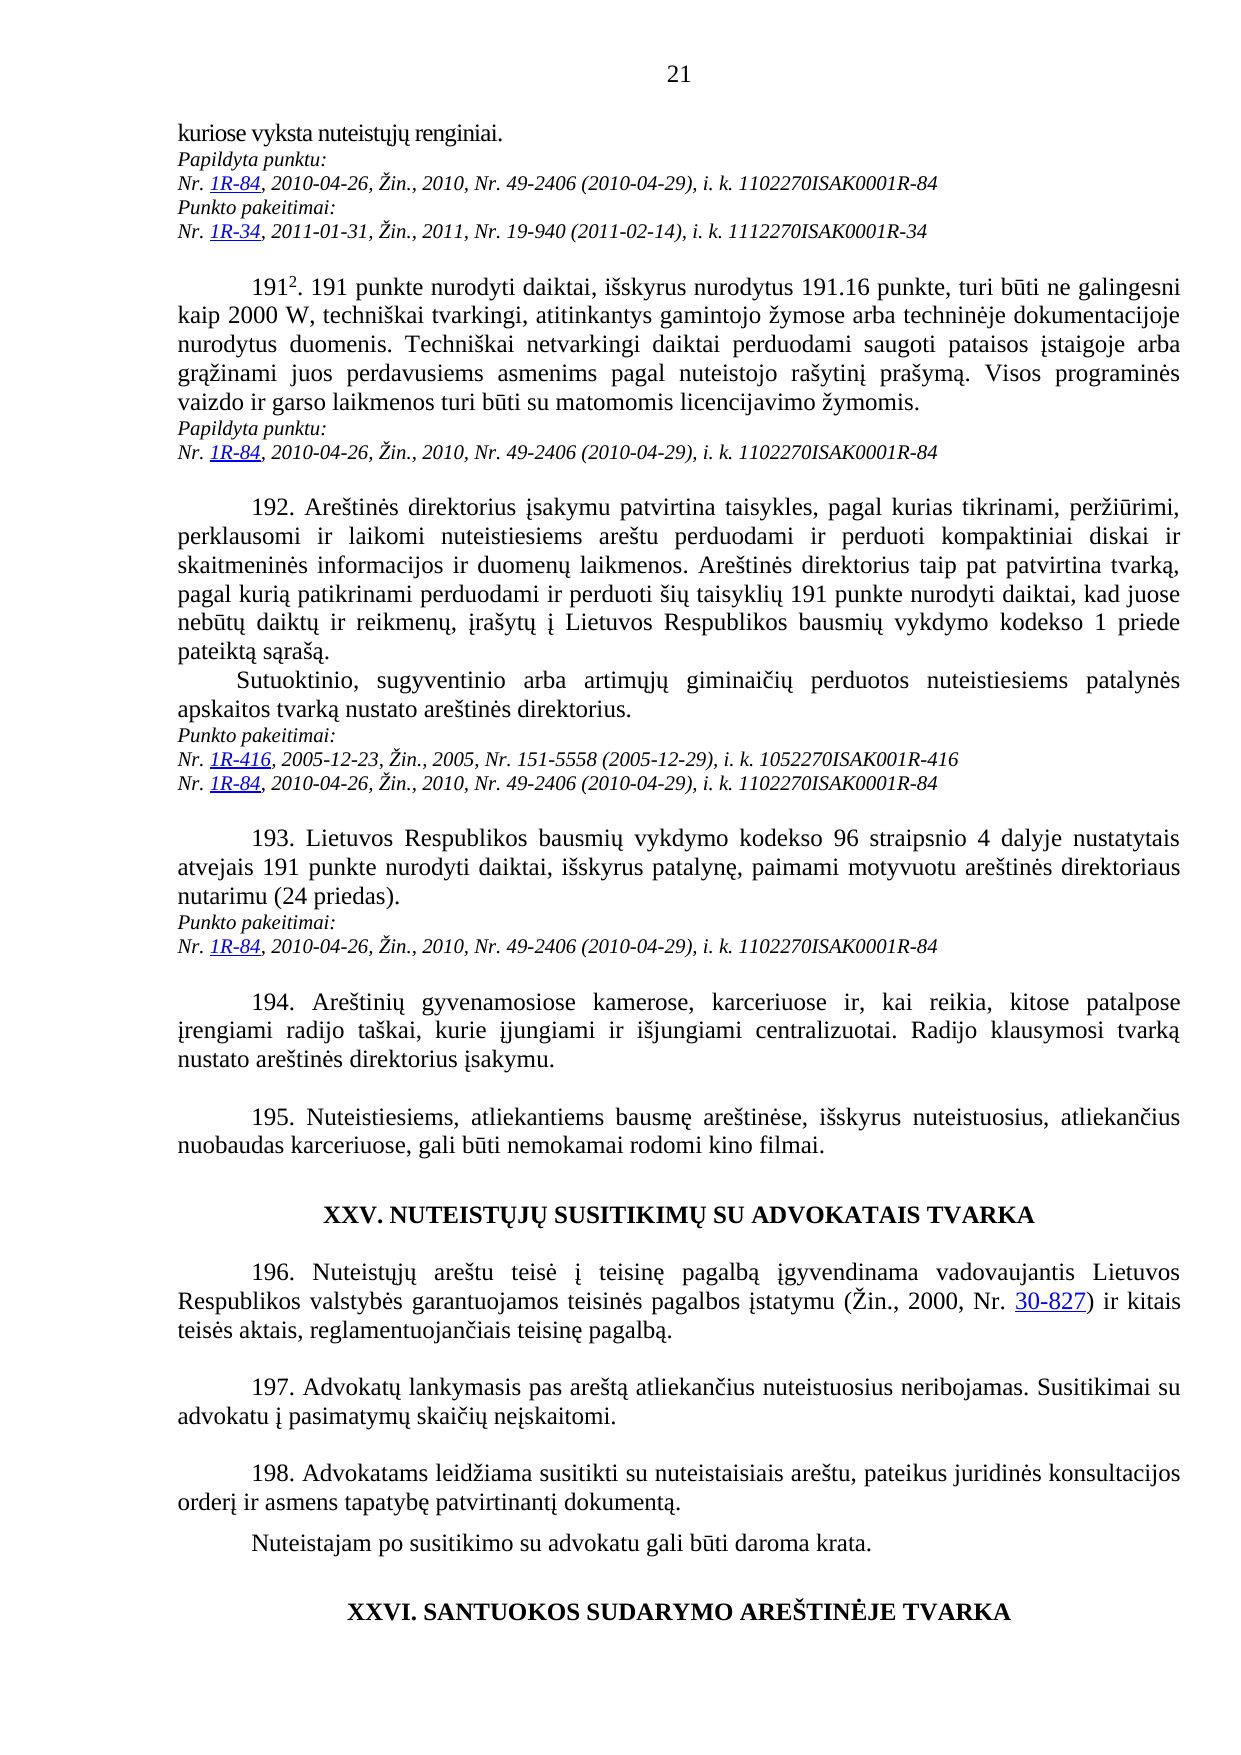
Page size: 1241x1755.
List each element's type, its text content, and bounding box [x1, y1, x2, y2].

text Punkto pakeitimai: [177, 195, 1181, 219]
text 193. Lietuvos Respublikos bausmių vykdymo kodekso 96 straipsnio 4 dalyje nustatytais atvejais 191 punkte nurodyti daiktai, išskyrus patalynę, paimami motyvuotu areštinės direktoriaus nutarimu (24 priedas). [177, 823, 1181, 910]
text 196. Nuteistųjų areštu teisė į teisinę pagalbą įgyvendinama vadovaujantis Lietuvos Respublikos valstybės garantuojamos teisinės pagalbos įstatymu (Žin., 2000, Nr. 30-827) ir kitais teisės aktais, reglamentuojančiais teisinę pagalbą. [177, 1257, 1181, 1343]
text kuriose vyksta nuteistųjų renginiai. [177, 118, 1181, 147]
text XXVI. SANTUOKOS SUDARYMO AREŠTINĖJE TVARKA [177, 1597, 1181, 1626]
text 1912. 191 punkte nurodyti daiktai, išskyrus nurodytus 191.16 punkte, turi būti ne galingesni kaip 2000 W, techniškai tvarkingi, atitinkantys gamintojo žymose arba techninėje dokumentacijoje nurodytus duomenis. Techniškai netvarkingi daiktai perduodami saugoti pataisos įstaigoje arba grąžinami juos perdavusiems asmenims pagal nuteistojo rašytinį prašymą. Visos programinės vaizdo ir garso laikmenos turi būti su matomomis licencijavimo žymomis. [177, 272, 1181, 416]
text Punkto pakeitimai: [177, 910, 1181, 934]
text XXV. NUTEISTŲJŲ SUSITIKIMŲ SU ADVOKATAIS TVARKA [177, 1200, 1181, 1228]
text Sutuoktinio, sugyventinio arba artimųjų giminaičių perduotos nuteistiesiems patalynės apskaitos tvarką nustato areštinės direktorius. [177, 665, 1181, 722]
text Papildyta punktu: [177, 147, 1181, 171]
text Nr. 1R-84, 2010-04-26, Žin., 2010, Nr. 49-2406 (2010-04-29), i. k. 1102270ISAK0001R-84 [177, 934, 1181, 958]
text Punkto pakeitimai: [177, 722, 1181, 747]
text Nr. 1R-84, 2010-04-26, Žin., 2010, Nr. 49-2406 (2010-04-29), i. k. 1102270ISAK0001R-84 [177, 171, 1181, 195]
text Nr. 1R-84, 2010-04-26, Žin., 2010, Nr. 49-2406 (2010-04-29), i. k. 1102270ISAK0001R-84 [177, 440, 1181, 464]
text 194. Areštinių gyvenamosiose kamerose, karceriuose ir, kai reikia, kitose patalpose įrengiami radijo taškai, kurie įjungiami ir išjungiami centralizuotai. Radijo klausymosi tvarką nustato areštinės direktorius įsakymu. [177, 987, 1181, 1073]
text Nuteistajam po susitikimo su advokatu gali būti daroma krata. [177, 1528, 1181, 1557]
text 192. Areštinės direktorius įsakymu patvirtina taisykles, pagal kurias tikrinami, peržiūrimi, perklausomi ir laikomi nuteistiesiems areštu perduodami ir perduoti kompaktiniai diskai ir skaitmeninės informacijos ir duomenų laikmenos. Areštinės direktorius taip pat patvirtina tvarką, pagal kurią patikrinami perduodami ir perduoti šių taisyklių 191 punkte nurodyti daiktai, kad juose nebūtų daiktų ir reikmenų, įrašytų į Lietuvos Respublikos bausmių vykdymo kodekso 1 priede pateiktą sąrašą. [177, 492, 1181, 665]
text 198. Advokatams leidžiama susitikti su nuteistaisiais areštu, pateikus juridinės konsultacijos orderį ir asmens tapatybę patvirtinantį dokumentą. [177, 1458, 1181, 1516]
text Nr. 1R-34, 2011-01-31, Žin., 2011, Nr. 19-940 (2011-02-14), i. k. 1112270ISAK0001R-34 [177, 219, 1181, 243]
text 197. Advokatų lankymasis pas areštą atliekančius nuteistuosius neribojamas. Susitikimai su advokatu į pasimatymų skaičių neįskaitomi. [177, 1372, 1181, 1430]
text Nr. 1R-84, 2010-04-26, Žin., 2010, Nr. 49-2406 (2010-04-29), i. k. 1102270ISAK0001R-84 [177, 771, 1181, 795]
text Nr. 1R-416, 2005-12-23, Žin., 2005, Nr. 151-5558 (2005-12-29), i. k. 1052270ISAK001R-416 [177, 747, 1181, 771]
text Papildyta punktu: [177, 416, 1181, 440]
text 195. Nuteistiesiems, atliekantiems bausmę areštinėse, išskyrus nuteistuosius, atliekančius nuobaudas karceriuose, gali būti nemokamai rodomi kino filmai. [177, 1102, 1181, 1159]
